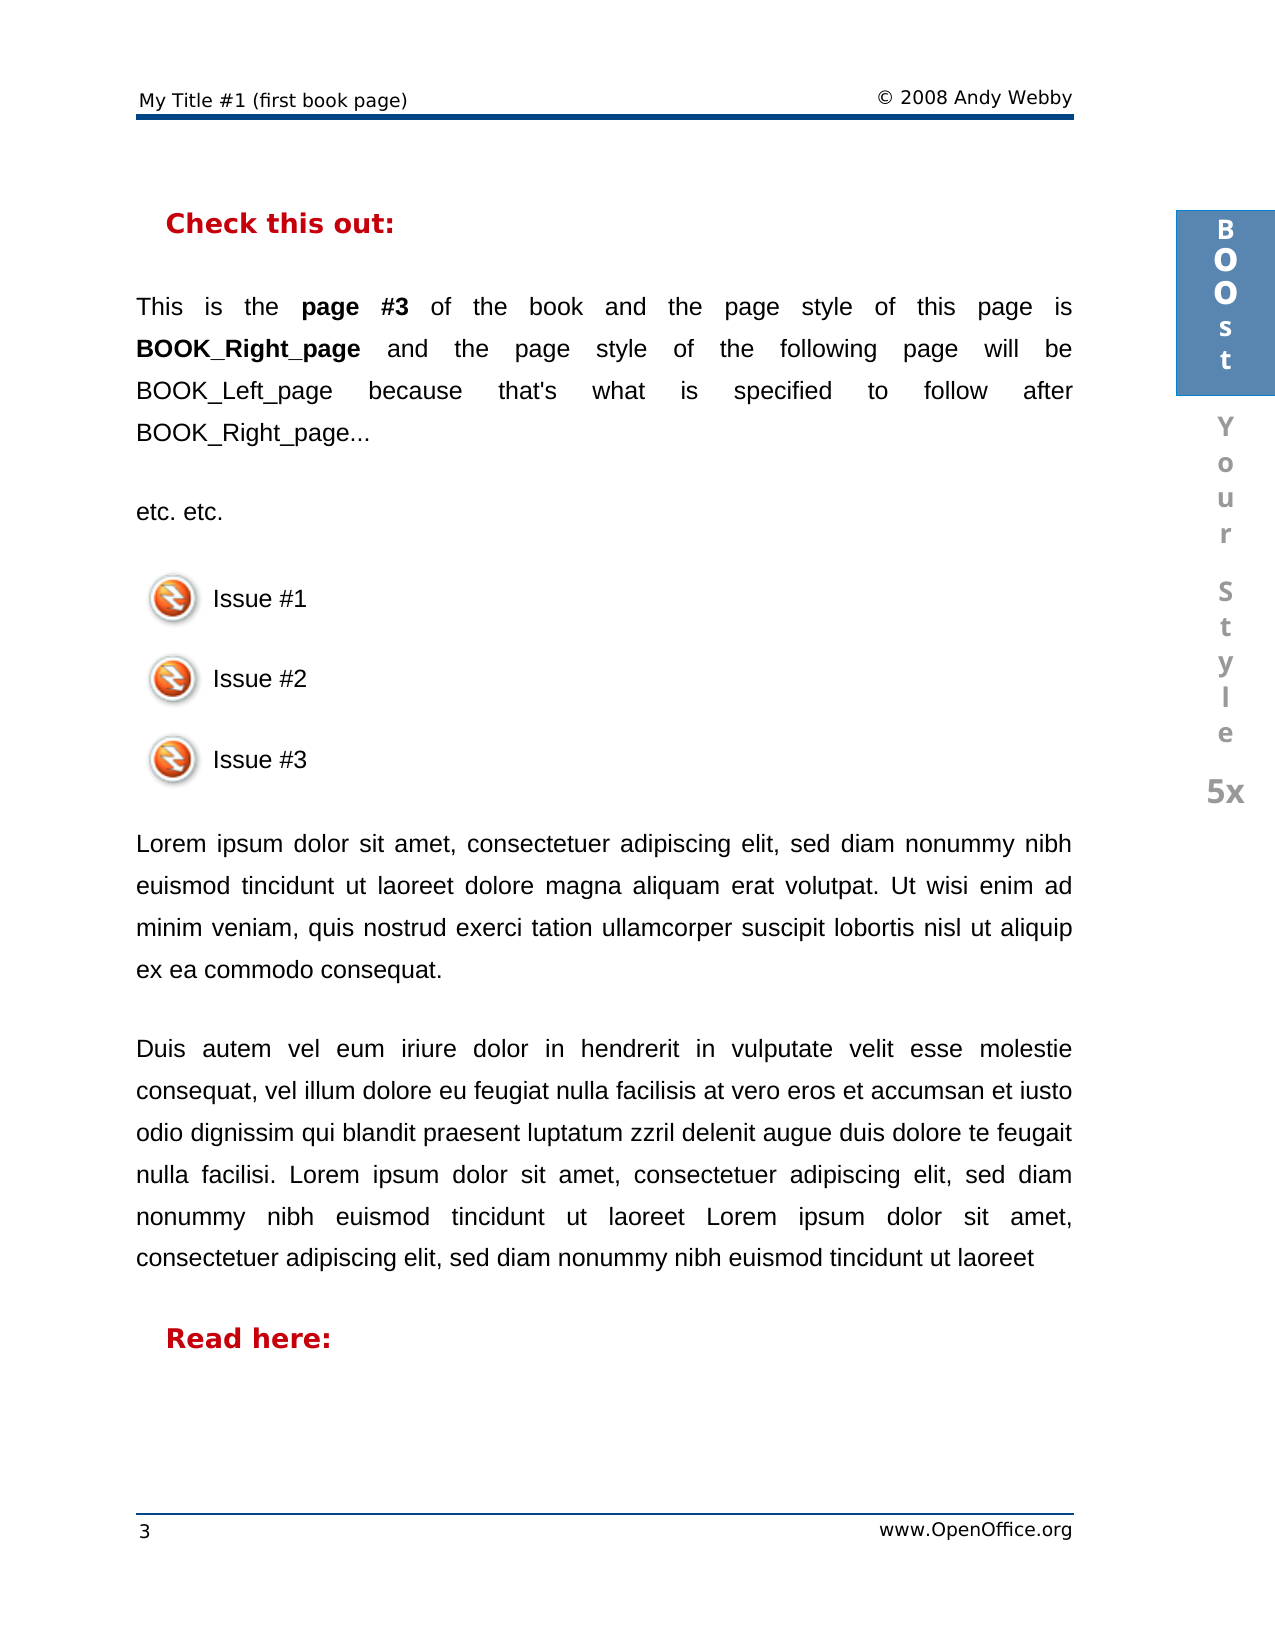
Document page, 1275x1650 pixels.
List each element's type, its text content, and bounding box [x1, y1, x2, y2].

picture [139, 565, 206, 632]
picture [139, 646, 206, 712]
text Lorem ipsum dolor sit amet, consectetuer adipiscing elit, sed diam nonummy nibh euismod tincidunt ut laoreet dolore magna aliquam erat volutpat. Ut wisi enim ad minim veniam, quis nostrud exerci tation ullamcorper suscipit lobortis nisl ut aliquip ex ea commodo consequat. [136, 830, 1074, 984]
text etc. etc. [136, 497, 1074, 525]
picture [139, 726, 206, 793]
text Duis autem vel eum iriure dolor in hendrerit in vulputate velit esse molestie consequat, vel illum dolore eu feugiat nulla facilisis at vero eros et accumsan et iusto odio dignissim qui blandit praesent luptatum zzril delenit augue duis dolore te feugait nulla facilisi. Lorem ipsum dolor sit amet, consectetuer adipiscing elit, sed diam nonummy nibh euismod tincidunt ut laoreet Lorem ipsum dolor sit amet, consectetuer adipiscing elit, sed diam nonummy nibh euismod tincidunt ut laoreet [136, 1035, 1074, 1272]
picture [1177, 211, 1275, 395]
list Issue #1 [206, 565, 1074, 632]
list Issue #3 [206, 726, 1074, 793]
text This is the page #3 of the book and the page style of this page is BOOK_Right_page and the page style of the following page will be BOOK_Left_page because that's what is specified to follow after BOOK_Right_page... [136, 293, 1074, 446]
subtitle Read here: [165, 1323, 1074, 1355]
list Issue #2 [139, 645, 1074, 713]
subtitle Check this out: [165, 208, 1074, 240]
